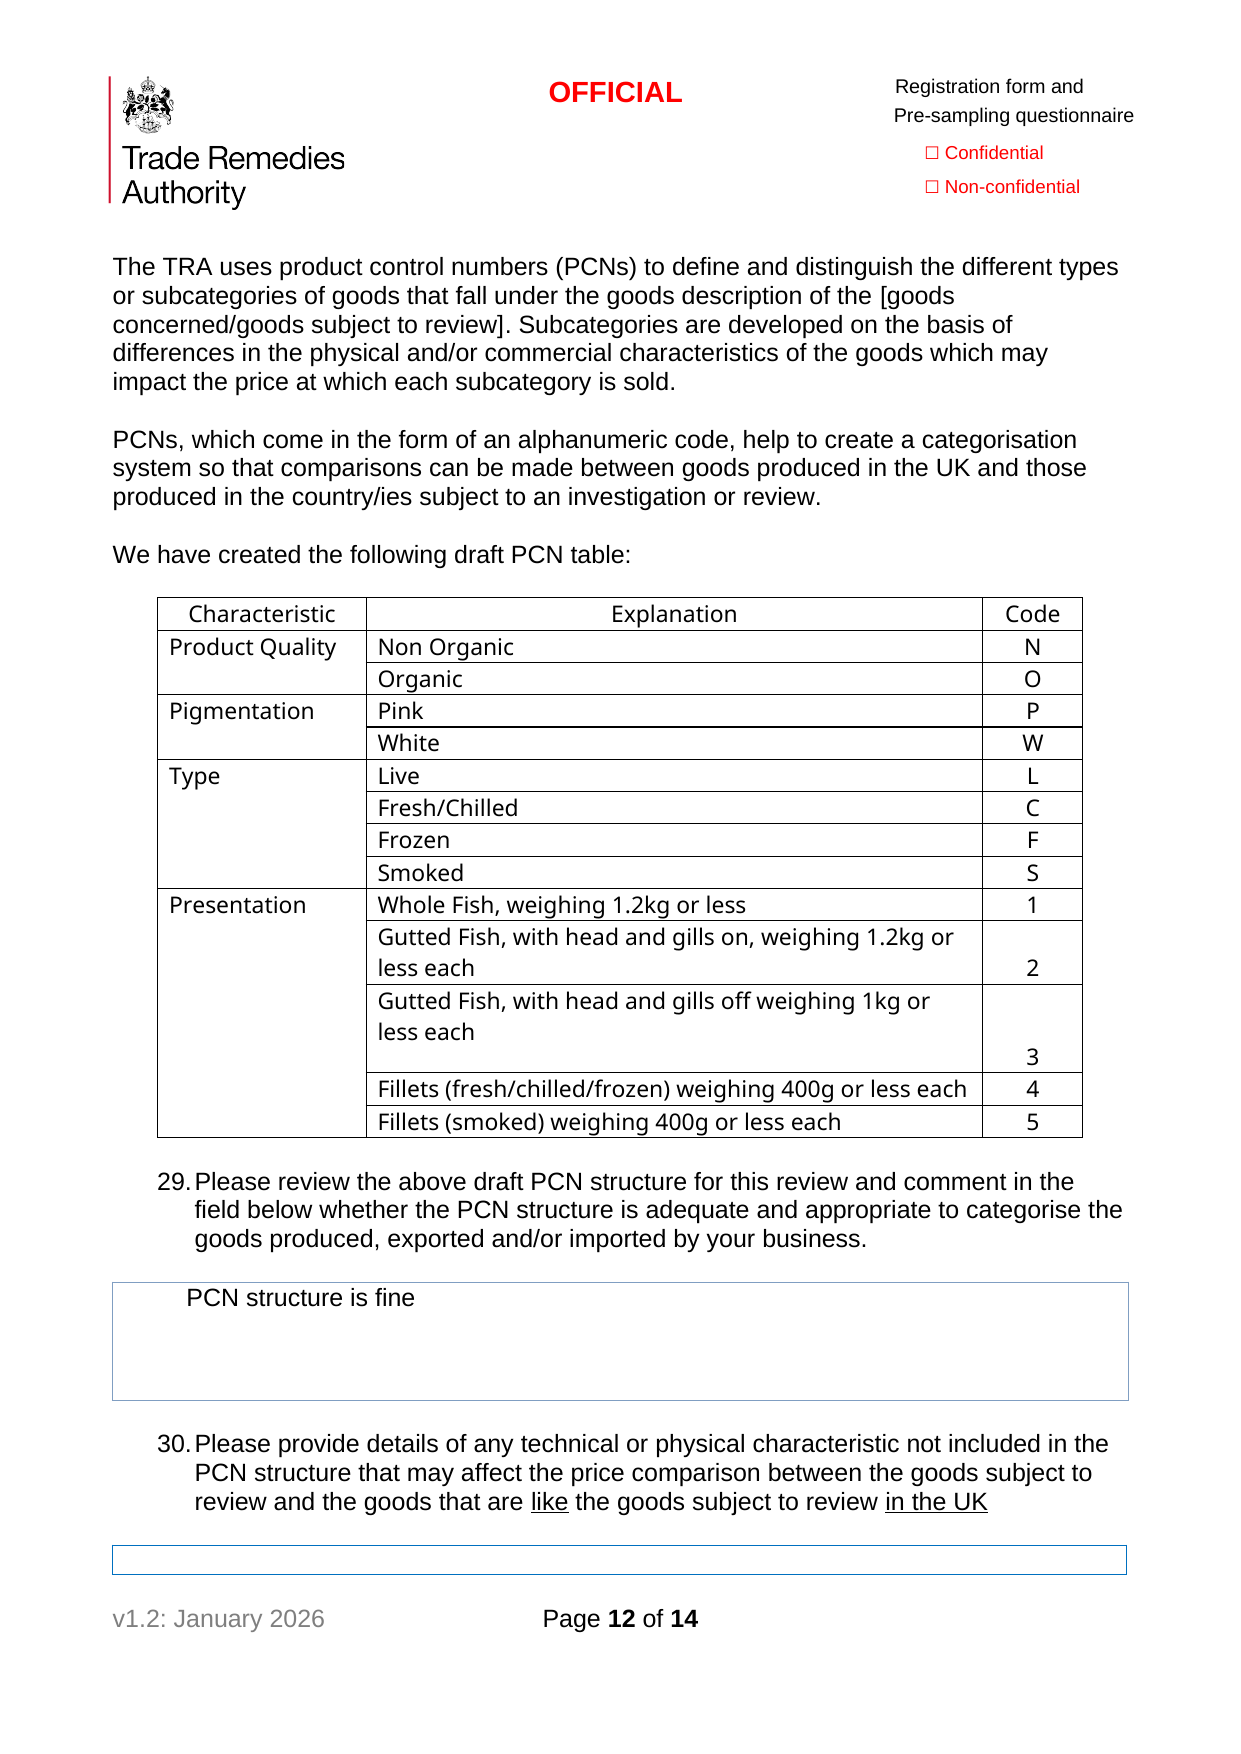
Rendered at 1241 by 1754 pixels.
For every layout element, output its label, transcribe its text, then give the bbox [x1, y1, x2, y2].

table_cell Presentation [158, 889, 366, 1137]
table_header Code [983, 598, 1082, 629]
table_cell Product Quality [158, 631, 366, 694]
table_cell L [983, 760, 1082, 791]
table_cell 4 [983, 1073, 1082, 1104]
table_cell Pigmentation [158, 695, 366, 759]
table_cell 1 [983, 889, 1082, 920]
table_cell Gutted Fish, with head and gills on, weighing 1.2kg or less each [367, 921, 982, 984]
table_cell Gutted Fish, with head and gills off weighing 1kg or less each [367, 985, 982, 1072]
table_cell O [983, 663, 1082, 694]
table_header PCN structure is fine [113, 1283, 1128, 1400]
table_cell Fresh/Chilled [367, 792, 982, 823]
table_cell 5 [983, 1106, 1082, 1137]
list Please provide details of any technical or physical characteristic not included in the PCN structure that may affect the price comparison between the goods subject to review and the goods that are like the goods subject to review in the UK [157, 1429, 1128, 1516]
table_cell 3 [983, 985, 1082, 1072]
table_header Characteristic [158, 598, 366, 629]
table_header [113, 1546, 1126, 1574]
table_cell Whole Fish, weighing 1.2kg or less [367, 889, 982, 920]
text PCNs, which come in the form of an alphanumeric code, help to create a categorisation system so that comparisons can be made between goods produced in the UK and those produced in the country/ies subject to an investigation or review. [112, 425, 1128, 511]
table_cell S [983, 857, 1082, 888]
table_cell Fillets (fresh/chilled/frozen) weighing 400g or less each [367, 1073, 982, 1104]
table_cell P [983, 695, 1082, 726]
table_cell Frozen [367, 824, 982, 856]
table_cell Non Organic [367, 631, 982, 662]
table_cell Live [367, 760, 982, 791]
table_cell Organic [367, 663, 982, 694]
table_cell C [983, 792, 1082, 823]
text The TRA uses product control numbers (PCNs) to define and distinguish the different types or subcategories of goods that fall under the goods description of the [goods concerned/goods subject to review]. Subcategories are developed on the basis of differences in the physical and/or commercial characteristics of the goods which may impact the price at which each subcategory is sold. [112, 252, 1128, 396]
table_cell Fillets (smoked) weighing 400g or less each [367, 1106, 982, 1137]
text We have created the following draft PCN table: [112, 540, 1128, 568]
table_cell F [983, 824, 1082, 856]
table_cell Type [158, 760, 366, 888]
table_cell Pink [367, 695, 982, 726]
table_cell Smoked [367, 857, 982, 888]
table_cell W [983, 728, 1082, 759]
table_header Explanation [367, 598, 982, 629]
table_cell 2 [983, 921, 1082, 984]
list Please review the above draft PCN structure for this review and comment in the field below whether the PCN structure is adequate and appropriate to categorise the goods produced, exported and/or imported by your business. [157, 1167, 1128, 1253]
table_cell White [367, 728, 982, 759]
table_cell N [983, 631, 1082, 662]
